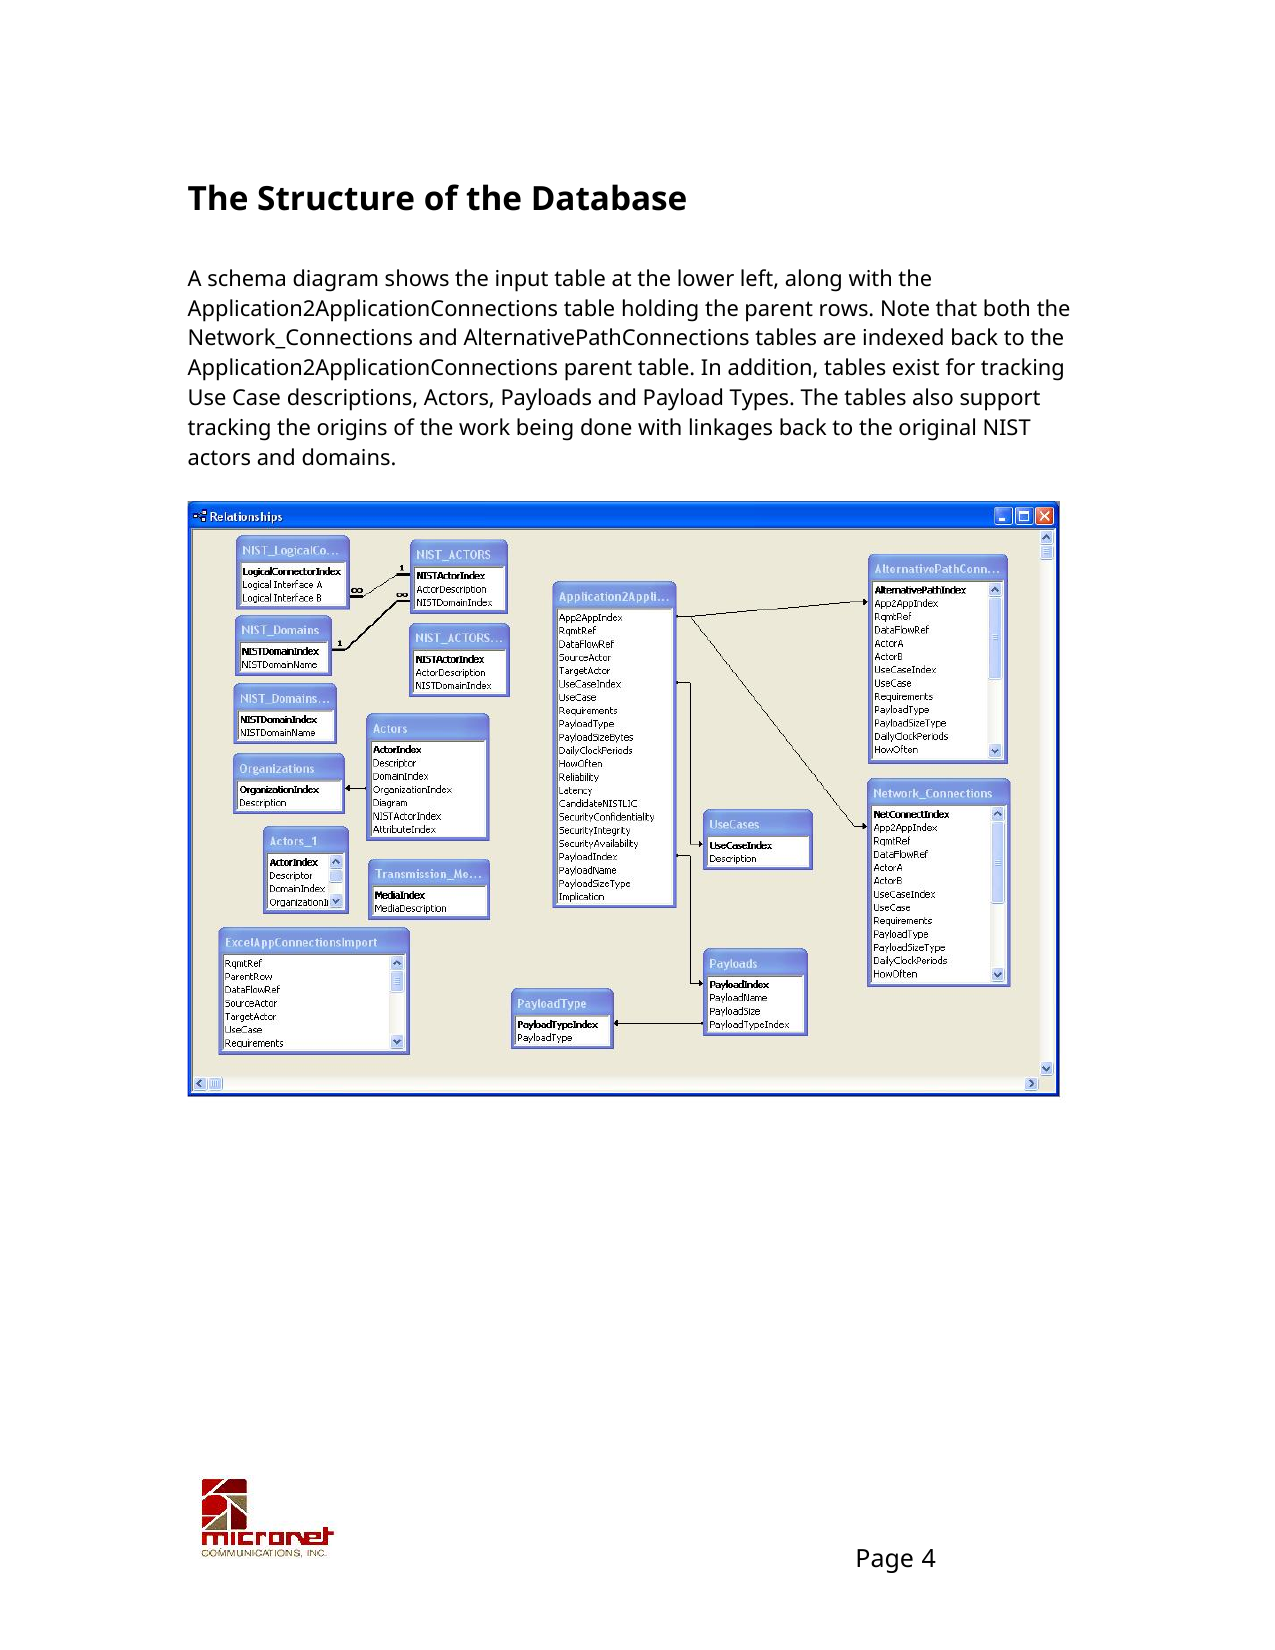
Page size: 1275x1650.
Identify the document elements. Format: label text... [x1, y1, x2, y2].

text A schema diagram shows the input table at the lower left, along with the Application2ApplicationConnections table holding the parent rows. Note that both the Network_Connections and AlternativePathConnections tables are indexed back to the Application2ApplicationConnections parent table. In addition, tables exist for tracking Use Case descriptions, Actors, Payloads and Payload Types. The tables also support tracking the origins of the work being done with linkages back to the original NIST actors and domains. [187, 263, 1087, 471]
picture [187, 501, 1088, 1126]
picture [198, 1475, 338, 1559]
subtitle The Structure of the Database [187, 175, 1087, 220]
